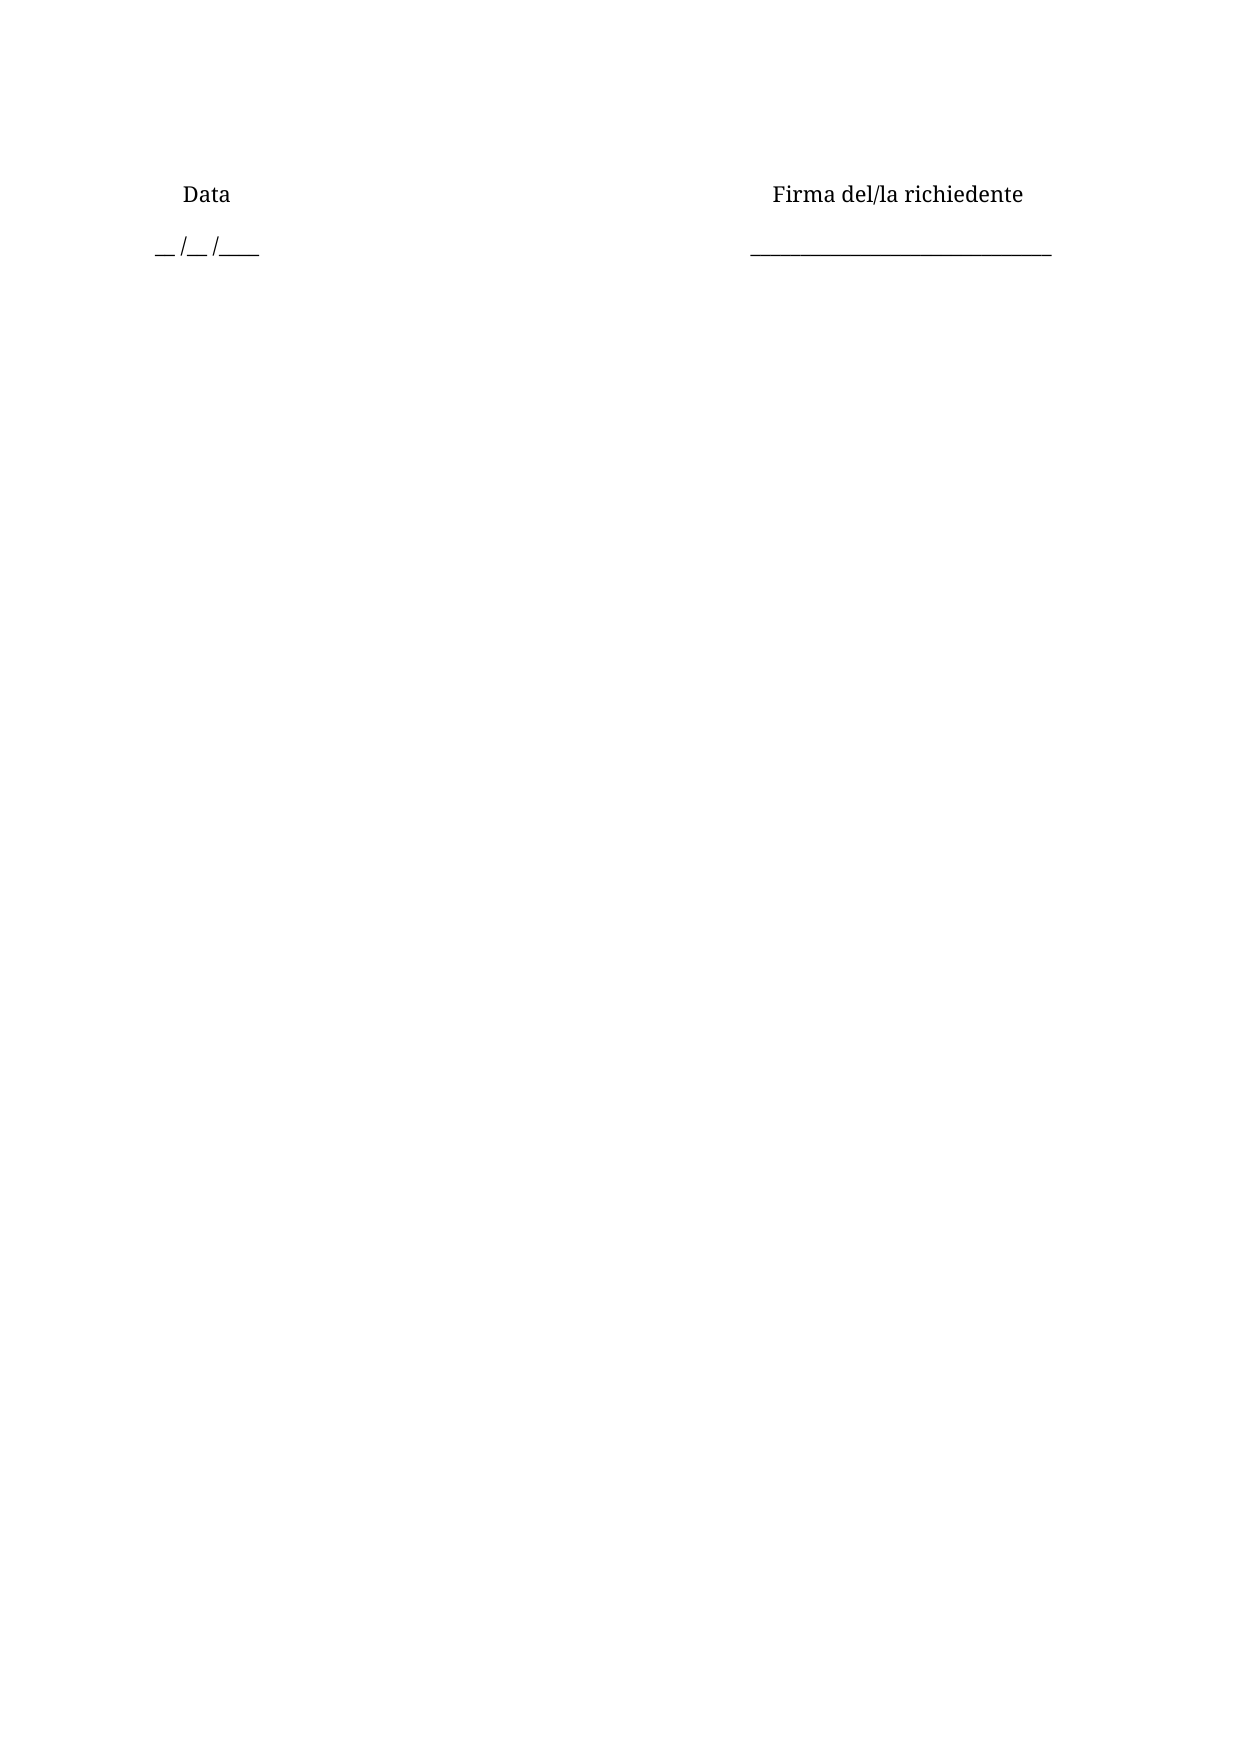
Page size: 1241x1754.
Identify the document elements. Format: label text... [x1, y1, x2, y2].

text Data Firma del/la richiedente [89, 179, 1151, 209]
text __ /__ /____ ______________________________ [89, 230, 1152, 260]
